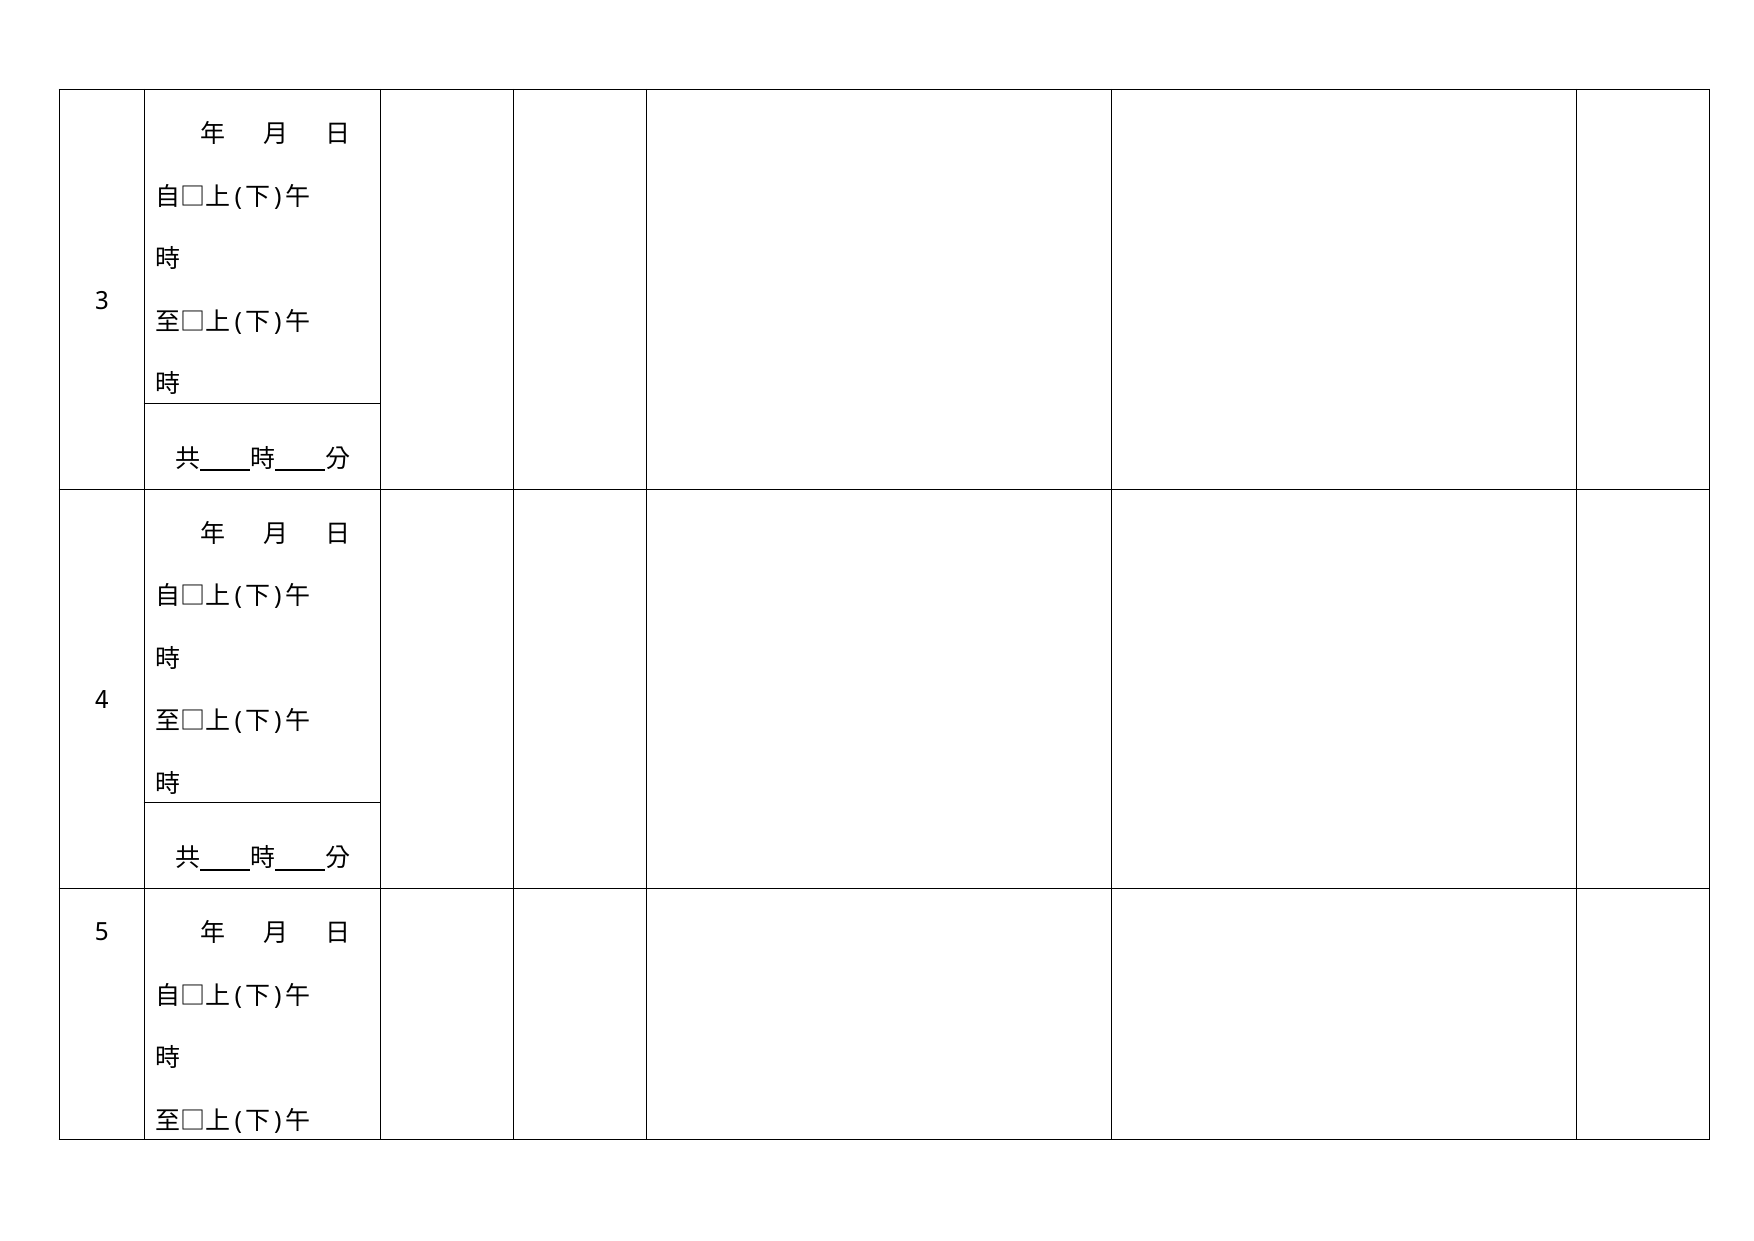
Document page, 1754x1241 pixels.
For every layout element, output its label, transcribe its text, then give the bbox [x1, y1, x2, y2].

table_cell [647, 889, 1111, 1139]
table_cell [514, 90, 646, 488]
table_cell [647, 490, 1111, 888]
table_cell [1577, 490, 1709, 888]
table_cell [1577, 90, 1709, 488]
table_cell [1112, 490, 1576, 888]
table_cell 4 [60, 490, 144, 888]
table_cell [1112, 90, 1576, 488]
table_cell 年 月 日 自□上(下)午 時 至□上(下)午 時 [145, 490, 380, 802]
table_cell [647, 90, 1111, 488]
table_cell [381, 90, 513, 488]
table_cell 3 [60, 90, 144, 488]
table_cell [514, 889, 646, 1139]
table_cell 年 月 日 自□上(下)午 時 至□上(下)午 時 [145, 90, 380, 402]
table_cell 共 時 分 [145, 803, 380, 888]
table_cell [1577, 889, 1709, 1139]
table_cell 共 時 分 [145, 404, 380, 488]
table_cell 5 [60, 889, 144, 1139]
table_cell 年 月 日 自□上(下)午 時 至□上(下)午 [145, 889, 380, 1139]
table_cell [1112, 889, 1576, 1139]
table_cell [381, 889, 513, 1139]
table_cell [381, 490, 513, 888]
table_cell [514, 490, 646, 888]
